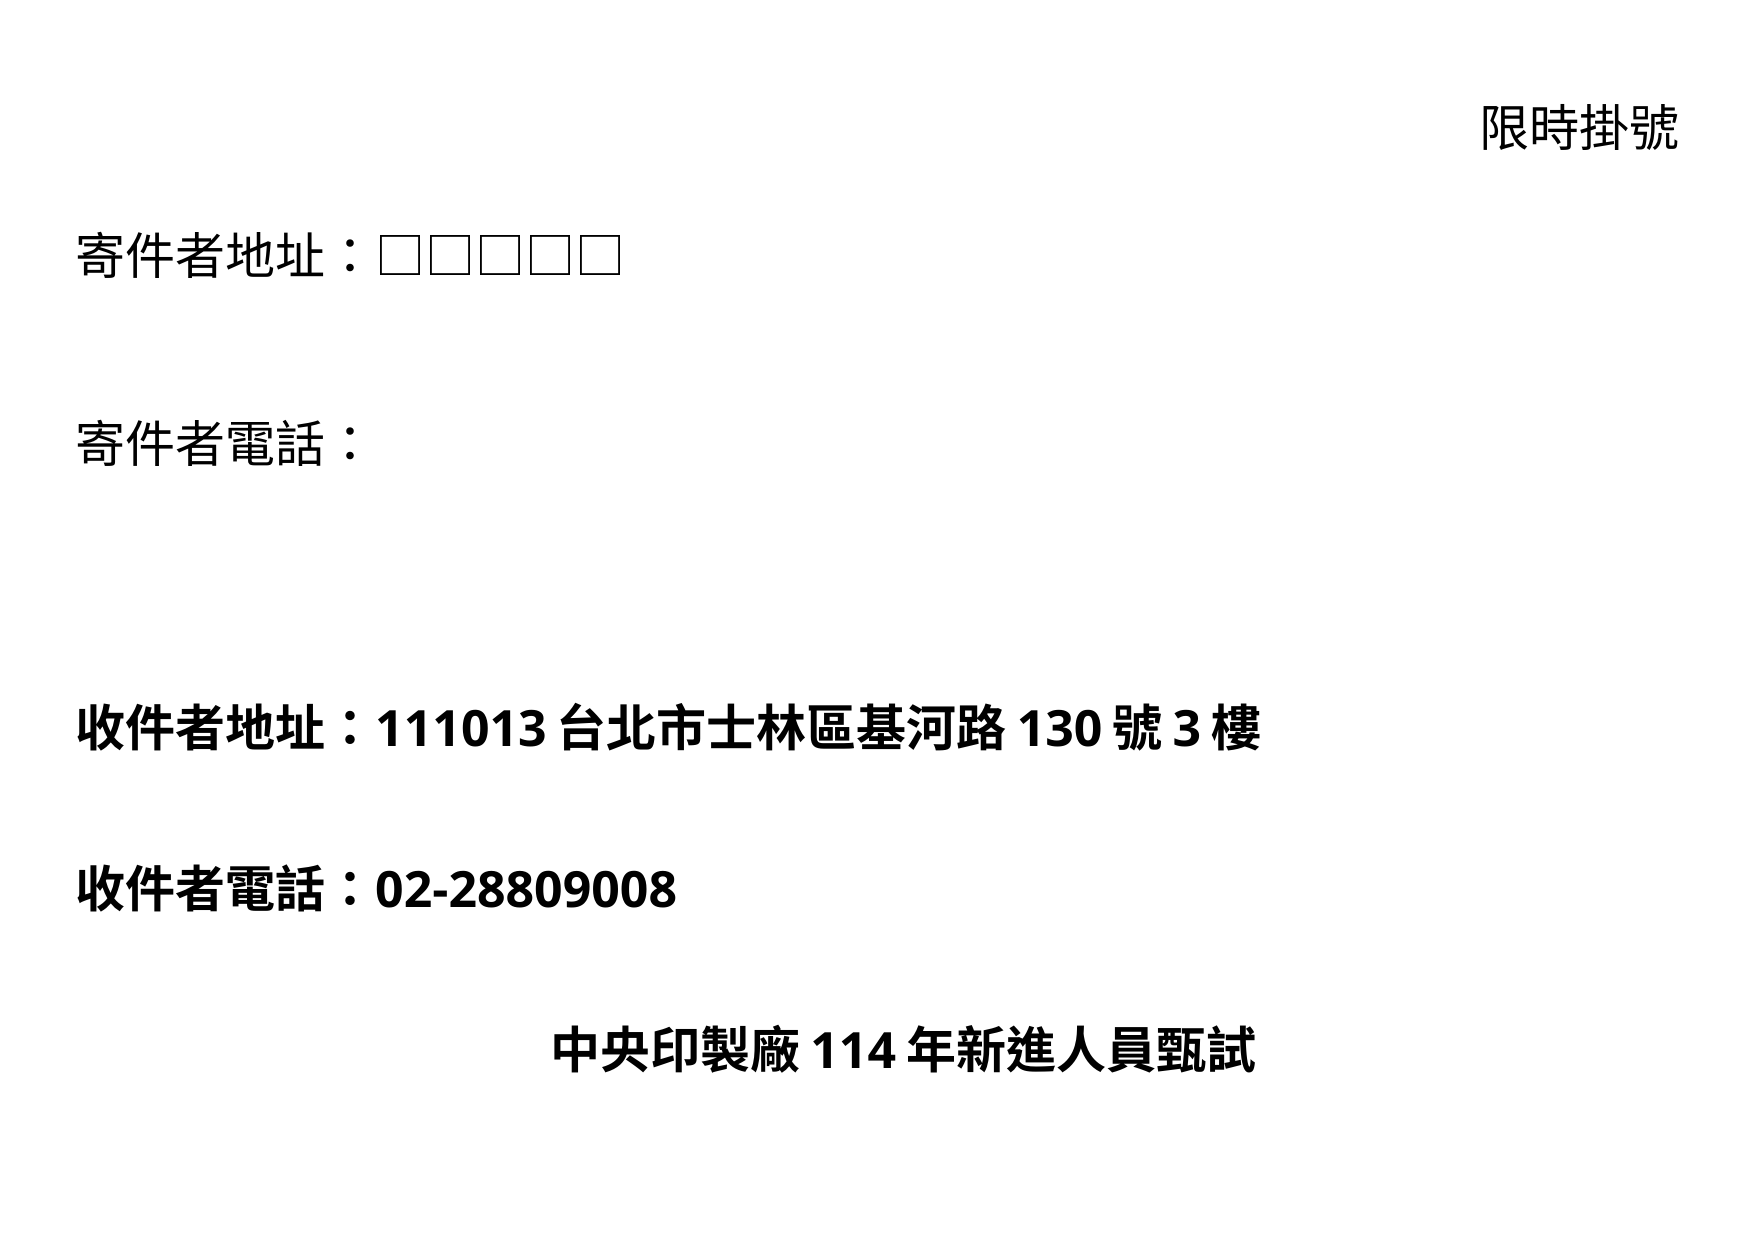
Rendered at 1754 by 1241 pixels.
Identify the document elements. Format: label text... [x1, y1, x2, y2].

text 中央印製廠114年新進人員甄試 [75, 974, 1679, 1099]
text 收件者電話：02-28809008 [75, 813, 1679, 938]
text 寄件者地址：□□□□□ [75, 180, 1679, 305]
text 寄件者電話： [75, 368, 1679, 493]
text 收件者地址：111013台北市士林區基河路130號3樓 [75, 652, 1679, 777]
